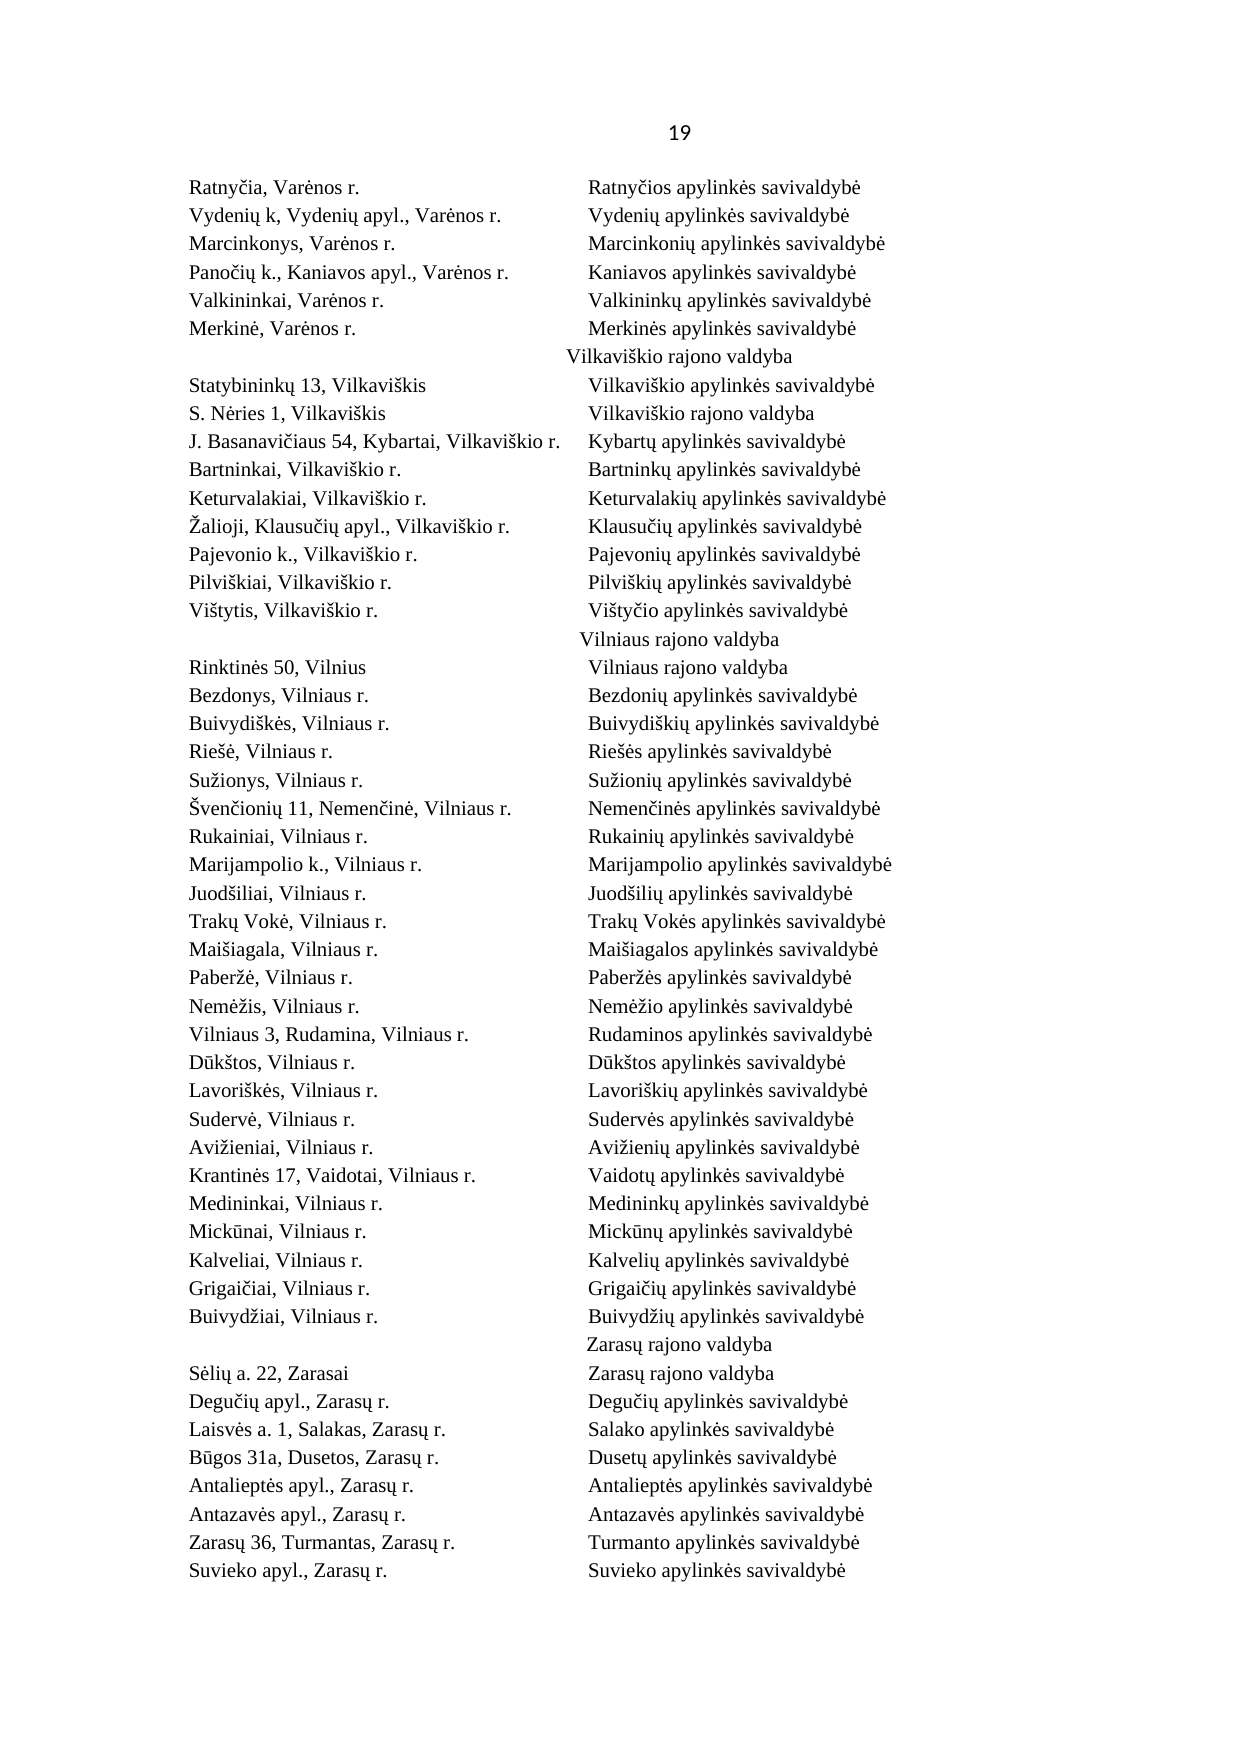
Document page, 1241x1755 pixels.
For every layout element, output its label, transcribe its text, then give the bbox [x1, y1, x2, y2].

table_cell Nemėžis, Vilniaus r. [177, 994, 577, 1022]
table_cell Ratnyčia, Varėnos r. [177, 175, 577, 203]
table_cell Vilkaviškio rajono valdyba [577, 401, 1181, 429]
table_cell Mickūnų apylinkės savivaldybė [577, 1219, 1181, 1248]
table_cell Marijampolio apylinkės savivaldybė [577, 853, 1181, 881]
table_cell Merkinė, Varėnos r. [177, 316, 577, 344]
table_cell Antalieptės apylinkės savivaldybė [577, 1474, 1181, 1502]
table_cell Kaniavos apylinkės savivaldybė [577, 260, 1181, 288]
table_cell Turmanto apylinkės savivaldybė [577, 1530, 1181, 1558]
table_cell Keturvalakiai, Vilkaviškio r. [177, 485, 577, 514]
table_cell Zarasų rajono valdyba [177, 1332, 1181, 1361]
table_cell Buivydžių apylinkės savivaldybė [577, 1304, 1181, 1332]
table_cell Laisvės a. 1, Salakas, Zarasų r. [177, 1417, 577, 1445]
table_cell Dūkštos apylinkės savivaldybė [577, 1050, 1181, 1078]
table_cell Avižieniai, Vilniaus r. [177, 1135, 577, 1163]
table_cell Vilkaviškio apylinkės savivaldybė [577, 373, 1181, 401]
table_cell Keturvalakių apylinkės savivaldybė [577, 485, 1181, 514]
table_cell Žalioji, Klausučių apyl., Vilkaviškio r. [177, 514, 577, 542]
table_cell Mickūnai, Vilniaus r. [177, 1219, 577, 1248]
table_cell Grigaičių apylinkės savivaldybė [577, 1276, 1181, 1304]
table_cell Medininkai, Vilniaus r. [177, 1191, 577, 1219]
table_cell Riešės apylinkės savivaldybė [577, 740, 1181, 768]
table_cell Klausučių apylinkės savivaldybė [577, 514, 1181, 542]
table_cell Grigaičiai, Vilniaus r. [177, 1276, 577, 1304]
table_cell Vilniaus rajono valdyba [577, 655, 1181, 683]
table_cell Pajevonių apylinkės savivaldybė [577, 542, 1181, 570]
table_cell Dusetų apylinkės savivaldybė [577, 1445, 1181, 1473]
table_cell Suvieko apylinkės savivaldybė [577, 1558, 1181, 1586]
table_cell Vištyčio apylinkės savivaldybė [577, 598, 1181, 627]
table_cell Pilviškių apylinkės savivaldybė [577, 570, 1181, 598]
table_cell Marcinkonių apylinkės savivaldybė [577, 231, 1181, 259]
table_cell Avižienių apylinkės savivaldybė [577, 1135, 1181, 1163]
table_cell Lavoriškių apylinkės savivaldybė [577, 1078, 1181, 1106]
table_cell Bartninkų apylinkės savivaldybė [577, 457, 1181, 485]
table_cell Švenčionių 11, Nemenčinė, Vilniaus r. [177, 796, 577, 824]
table_cell Vydenių k, Vydenių apyl., Varėnos r. [177, 203, 577, 231]
table_cell Vydenių apylinkės savivaldybė [577, 203, 1181, 231]
table_cell Trakų Vokė, Vilniaus r. [177, 909, 577, 937]
table_cell Ratnyčios apylinkės savivaldybė [577, 175, 1181, 203]
table_cell Sužionių apylinkės savivaldybė [577, 768, 1181, 796]
table_cell Kybartų apylinkės savivaldybė [577, 429, 1181, 457]
table_cell Būgos 31a, Dusetos, Zarasų r. [177, 1445, 577, 1473]
table_cell Degučių apylinkės savivaldybė [577, 1389, 1181, 1417]
table_cell Juodšiliai, Vilniaus r. [177, 881, 577, 909]
table_cell Zarasų rajono valdyba [577, 1361, 1181, 1389]
table_cell Salako apylinkės savivaldybė [577, 1417, 1181, 1445]
table_cell Kalveliai, Vilniaus r. [177, 1248, 577, 1276]
table_cell Nemėžio apylinkės savivaldybė [577, 994, 1181, 1022]
table_cell Vilniaus rajono valdyba [177, 627, 1181, 655]
table_cell Marcinkonys, Varėnos r. [177, 231, 577, 259]
table_cell Buivydiškių apylinkės savivaldybė [577, 711, 1181, 739]
table_cell Kalvelių apylinkės savivaldybė [577, 1248, 1181, 1276]
table_cell Dūkštos, Vilniaus r. [177, 1050, 577, 1078]
table_cell Valkininkų apylinkės savivaldybė [577, 288, 1181, 316]
table_cell Buivydiškės, Vilniaus r. [177, 711, 577, 739]
table_cell Medininkų apylinkės savivaldybė [577, 1191, 1181, 1219]
table_cell Marijampolio k., Vilniaus r. [177, 853, 577, 881]
table_cell Sėlių a. 22, Zarasai [177, 1361, 577, 1389]
table_cell Vilniaus 3, Rudamina, Vilniaus r. [177, 1022, 577, 1050]
table_cell Rukainių apylinkės savivaldybė [577, 824, 1181, 852]
table_cell Paberžė, Vilniaus r. [177, 965, 577, 993]
table_cell Statybininkų 13, Vilkaviškis [177, 373, 577, 401]
table_cell Degučių apyl., Zarasų r. [177, 1389, 577, 1417]
table_cell Sužionys, Vilniaus r. [177, 768, 577, 796]
table_cell Rukainiai, Vilniaus r. [177, 824, 577, 852]
table_cell Maišiagalos apylinkės savivaldybė [577, 937, 1181, 965]
table_cell Vilkaviškio rajono valdyba [177, 344, 1181, 372]
table_cell Trakų Vokės apylinkės savivaldybė [577, 909, 1181, 937]
table_cell Rudaminos apylinkės savivaldybė [577, 1022, 1181, 1050]
table_cell Pilviškiai, Vilkaviškio r. [177, 570, 577, 598]
table_cell Antazavės apyl., Zarasų r. [177, 1502, 577, 1530]
table_cell Sudervė, Vilniaus r. [177, 1106, 577, 1135]
table_cell Buivydžiai, Vilniaus r. [177, 1304, 577, 1332]
table_cell Nemenčinės apylinkės savivaldybė [577, 796, 1181, 824]
table_cell Bezdonių apylinkės savivaldybė [577, 683, 1181, 711]
table_cell Panočių k., Kaniavos apyl., Varėnos r. [177, 260, 577, 288]
table_cell Krantinės 17, Vaidotai, Vilniaus r. [177, 1163, 577, 1191]
table_cell Sudervės apylinkės savivaldybė [577, 1106, 1181, 1135]
table_cell Vaidotų apylinkės savivaldybė [577, 1163, 1181, 1191]
table_cell Paberžės apylinkės savivaldybė [577, 965, 1181, 993]
table_cell Valkininkai, Varėnos r. [177, 288, 577, 316]
table_cell S. Nėries 1, Vilkaviškis [177, 401, 577, 429]
table_cell J. Basanavičiaus 54, Kybartai, Vilkaviškio r. [177, 429, 577, 457]
table_cell Zarasų 36, Turmantas, Zarasų r. [177, 1530, 577, 1558]
table_cell Rinktinės 50, Vilnius [177, 655, 577, 683]
table_cell Merkinės apylinkės savivaldybė [577, 316, 1181, 344]
table_cell Juodšilių apylinkės savivaldybė [577, 881, 1181, 909]
table_cell Suvieko apyl., Zarasų r. [177, 1558, 577, 1586]
table_cell Bezdonys, Vilniaus r. [177, 683, 577, 711]
table_cell Antalieptės apyl., Zarasų r. [177, 1474, 577, 1502]
table_cell Antazavės apylinkės savivaldybė [577, 1502, 1181, 1530]
table_cell Maišiagala, Vilniaus r. [177, 937, 577, 965]
table_cell Bartninkai, Vilkaviškio r. [177, 457, 577, 485]
table_cell Riešė, Vilniaus r. [177, 740, 577, 768]
table_cell Lavoriškės, Vilniaus r. [177, 1078, 577, 1106]
table_cell Pajevonio k., Vilkaviškio r. [177, 542, 577, 570]
table_cell Vištytis, Vilkaviškio r. [177, 598, 577, 627]
